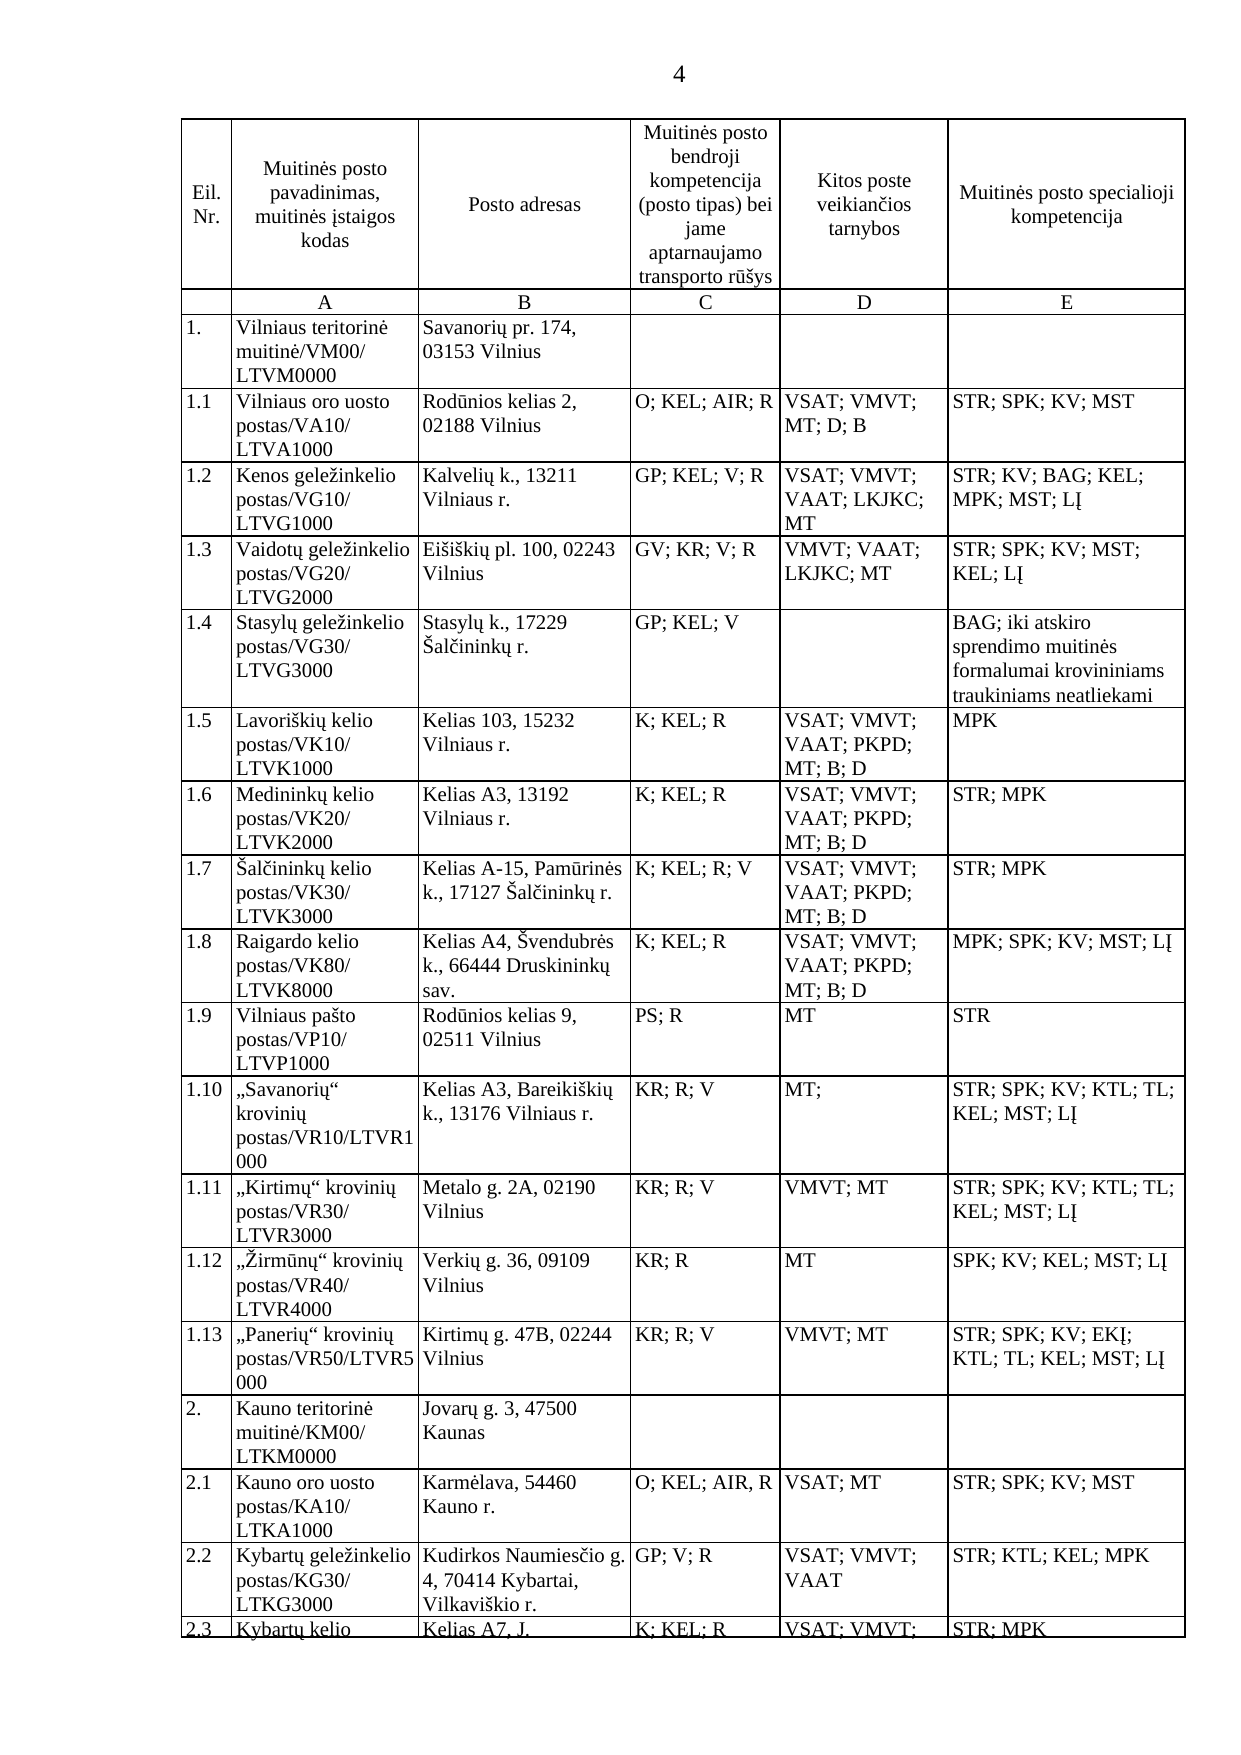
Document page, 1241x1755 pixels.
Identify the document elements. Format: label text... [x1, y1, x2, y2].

table_cell Kelias A7, J. Basanavičiaus g. 2, 70412 Kybartai, Vilkaviškio r. [419, 1617, 630, 1636]
table_cell Kelias A-15, Pamūrinės k., 17127 Šalčininkų r. [419, 856, 630, 928]
table_cell 1. [182, 315, 231, 387]
table_cell O; KEL; AIR; R [631, 389, 779, 461]
table_cell STR [949, 1003, 1184, 1075]
table_cell 2. [182, 1396, 231, 1468]
table_cell Kenos geležinkelio postas/VG10/ LTVG1000 [232, 463, 418, 535]
table_cell VSAT; VMVT; VAAT; PKPD; MT; B; D [781, 856, 947, 928]
table_cell Stasylų k., 17229 Šalčininkų r. [419, 610, 630, 707]
table_cell STR; SPK; KV; KTL; TL; KEL; MST; LĮ [949, 1077, 1184, 1173]
table_cell Jovarų g. 3, 47500 Kaunas [419, 1396, 630, 1468]
table_cell 1.12 [182, 1248, 231, 1321]
table_cell Kelias A3, 13192 Vilniaus r. [419, 782, 630, 854]
table_cell VSAT; MT [781, 1470, 947, 1542]
table_cell Vilniaus oro uosto postas/VA10/ LTVA1000 [232, 389, 418, 461]
table_cell MT [781, 1003, 947, 1075]
table_cell STR; SPK; KV; EKĮ; KTL; TL; KEL; MST; LĮ [949, 1322, 1184, 1394]
table_cell STR; SPK; KV; MST [949, 1470, 1184, 1542]
table_cell VMVT; MT [781, 1175, 947, 1247]
table_cell GP; V; R [631, 1543, 779, 1616]
table_header Eil. Nr. [182, 120, 231, 288]
table_cell 1.10 [182, 1077, 231, 1173]
table_cell VSAT; VMVT; MT; D; B [781, 389, 947, 461]
table_cell 1.6 [182, 782, 231, 854]
table_cell E [949, 290, 1184, 314]
table_cell VSAT; VMVT; VAAT; PKPD; MT; B; D [781, 782, 947, 854]
table_cell „Panerių“ krovinių postas/VR50/LTVR5000 [232, 1322, 418, 1394]
table_cell D [781, 290, 947, 314]
table_cell Metalo g. 2A, 02190 Vilnius [419, 1175, 630, 1247]
table_cell K; KEL; R; V [631, 856, 779, 928]
table_cell Vilniaus teritorinė muitinė/VM00/ LTVM0000 [232, 315, 418, 387]
table_cell GP; KEL; V; R [631, 463, 779, 535]
table_cell 1.13 [182, 1322, 231, 1394]
table_cell STR; SPK; KV; MST [949, 389, 1184, 461]
table_cell KR; R; V [631, 1077, 779, 1173]
table_cell C [631, 290, 779, 314]
table_cell Medininkų kelio postas/VK20/ LTVK2000 [232, 782, 418, 854]
table_cell Kybartų geležinkelio postas/KG30/ LTKG3000 [232, 1543, 418, 1616]
table_cell 1.7 [182, 856, 231, 928]
table_cell Kauno oro uosto postas/KA10/ LTKA1000 [232, 1470, 418, 1542]
table_cell 1.3 [182, 537, 231, 609]
table_cell MPK; SPK; KV; MST; LĮ [949, 930, 1184, 1002]
table_header Kitos poste veikiančios tarnybos [781, 120, 947, 288]
table_cell VSAT; VMVT; VAAT; PKPD; MT; B; D [781, 708, 947, 780]
table_cell 1.5 [182, 708, 231, 780]
table_cell Savanorių pr. 174, 03153 Vilnius [419, 315, 630, 387]
table_cell Kudirkos Naumiesčio g. 4, 70414 Kybartai, Vilkaviškio r. [419, 1543, 630, 1616]
table_cell [781, 610, 947, 707]
table_cell „Žirmūnų“ krovinių postas/VR40/ LTVR4000 [232, 1248, 418, 1321]
table_cell STR; MPK [949, 782, 1184, 854]
table_cell [949, 1396, 1184, 1468]
table_cell Kelias A3, Bareikiškių k., 13176 Vilniaus r. [419, 1077, 630, 1173]
table_cell Vilniaus pašto postas/VP10/ LTVP1000 [232, 1003, 418, 1075]
table_cell [949, 315, 1184, 387]
table_cell VMVT; VAAT; LKJKC; MT [781, 537, 947, 609]
table_cell 1.4 [182, 610, 231, 707]
table_cell 2.3 [182, 1617, 231, 1636]
table_cell Kelias A4, Švendubrės k., 66444 Druskininkų sav. [419, 930, 630, 1002]
table_header Muitinės posto pavadinimas, muitinės įstaigos kodas [232, 120, 418, 288]
table_cell K; KEL; R [631, 782, 779, 854]
table_cell MT; [781, 1077, 947, 1173]
table_cell MPK [949, 708, 1184, 780]
table_cell STR; MPK [949, 1617, 1184, 1636]
table_cell K; KEL; R [631, 1617, 779, 1636]
table_cell Kalvelių k., 13211 Vilniaus r. [419, 463, 630, 535]
table_cell Karmėlava, 54460 Kauno r. [419, 1470, 630, 1542]
table_cell Rodūnios kelias 9, 02511 Vilnius [419, 1003, 630, 1075]
table_cell VMVT; MT [781, 1322, 947, 1394]
table_cell Šalčininkų kelio postas/VK30/ LTVK3000 [232, 856, 418, 928]
table_cell Kelias 103, 15232 Vilniaus r. [419, 708, 630, 780]
table_cell 2.1 [182, 1470, 231, 1542]
table_cell Vaidotų geležinkelio postas/VG20/ LTVG2000 [232, 537, 418, 609]
table_cell Raigardo kelio postas/VK80/ LTVK8000 [232, 930, 418, 1002]
table_cell A [232, 290, 418, 314]
table_cell O; KEL; AIR, R [631, 1470, 779, 1542]
table_cell STR; KTL; KEL; MPK [949, 1543, 1184, 1616]
table_cell Rodūnios kelias 2, 02188 Vilnius [419, 389, 630, 461]
table_cell KR; R [631, 1248, 779, 1321]
table_cell [781, 1396, 947, 1468]
table_cell Stasylų geležinkelio postas/VG30/ LTVG3000 [232, 610, 418, 707]
table_cell BAG; iki atskiro sprendimo muitinės formalumai krovininiams traukiniams neatliekami [949, 610, 1184, 707]
table_cell GP; KEL; V [631, 610, 779, 707]
table_cell VSAT; VMVT; VAAT; PKPD; MT; B; D [781, 930, 947, 1002]
table_cell „Kirtimų“ krovinių postas/VR30/ LTVR3000 [232, 1175, 418, 1247]
table_cell STR; KV; BAG; KEL; MPK; MST; LĮ [949, 463, 1184, 535]
table_cell [631, 1396, 779, 1468]
table_cell 1.2 [182, 463, 231, 535]
table_cell 1.9 [182, 1003, 231, 1075]
table_cell Verkių g. 36, 09109 Vilnius [419, 1248, 630, 1321]
table_cell Kirtimų g. 47B, 02244 Vilnius [419, 1322, 630, 1394]
table_cell [631, 315, 779, 387]
table_cell Kybartų kelio postas/KK20/ LTKK2000 [232, 1617, 418, 1636]
table_header Muitinės posto bendroji kompetencija (posto tipas) bei jame aptarnaujamo transporto rūšys [631, 120, 779, 288]
table_cell [781, 315, 947, 387]
table_cell STR; SPK; KV; MST; KEL; LĮ [949, 537, 1184, 609]
table_cell KR; R; V [631, 1175, 779, 1247]
table_header Muitinės posto specialioji kompetencija [949, 120, 1184, 288]
table_cell [182, 290, 231, 314]
table_cell MT [781, 1248, 947, 1321]
table_cell KR; R; V [631, 1322, 779, 1394]
table_cell B [419, 290, 630, 314]
table_cell VSAT; VMVT; VAAT [781, 1543, 947, 1616]
table_cell STR; MPK [949, 856, 1184, 928]
table_cell VSAT; VMVT; VAAT; PKPD; MT; B [781, 1617, 947, 1636]
table_cell K; KEL; R [631, 930, 779, 1002]
table_cell VSAT; VMVT; VAAT; LKJKC; MT [781, 463, 947, 535]
table_cell 1.1 [182, 389, 231, 461]
table_cell PS; R [631, 1003, 779, 1075]
table_cell Lavoriškių kelio postas/VK10/ LTVK1000 [232, 708, 418, 780]
table_header Posto adresas [419, 120, 630, 288]
table_cell 1.8 [182, 930, 231, 1002]
table_cell Eišiškių pl. 100, 02243 Vilnius [419, 537, 630, 609]
table_cell 1.11 [182, 1175, 231, 1247]
table_cell SPK; KV; KEL; MST; LĮ [949, 1248, 1184, 1321]
table_cell GV; KR; V; R [631, 537, 779, 609]
table_cell 2.2 [182, 1543, 231, 1616]
table_cell „Savanorių“ krovinių postas/VR10/LTVR1000 [232, 1077, 418, 1173]
table_cell STR; SPK; KV; KTL; TL; KEL; MST; LĮ [949, 1175, 1184, 1247]
table_cell K; KEL; R [631, 708, 779, 780]
table_cell Kauno teritorinė muitinė/KM00/ LTKM0000 [232, 1396, 418, 1468]
